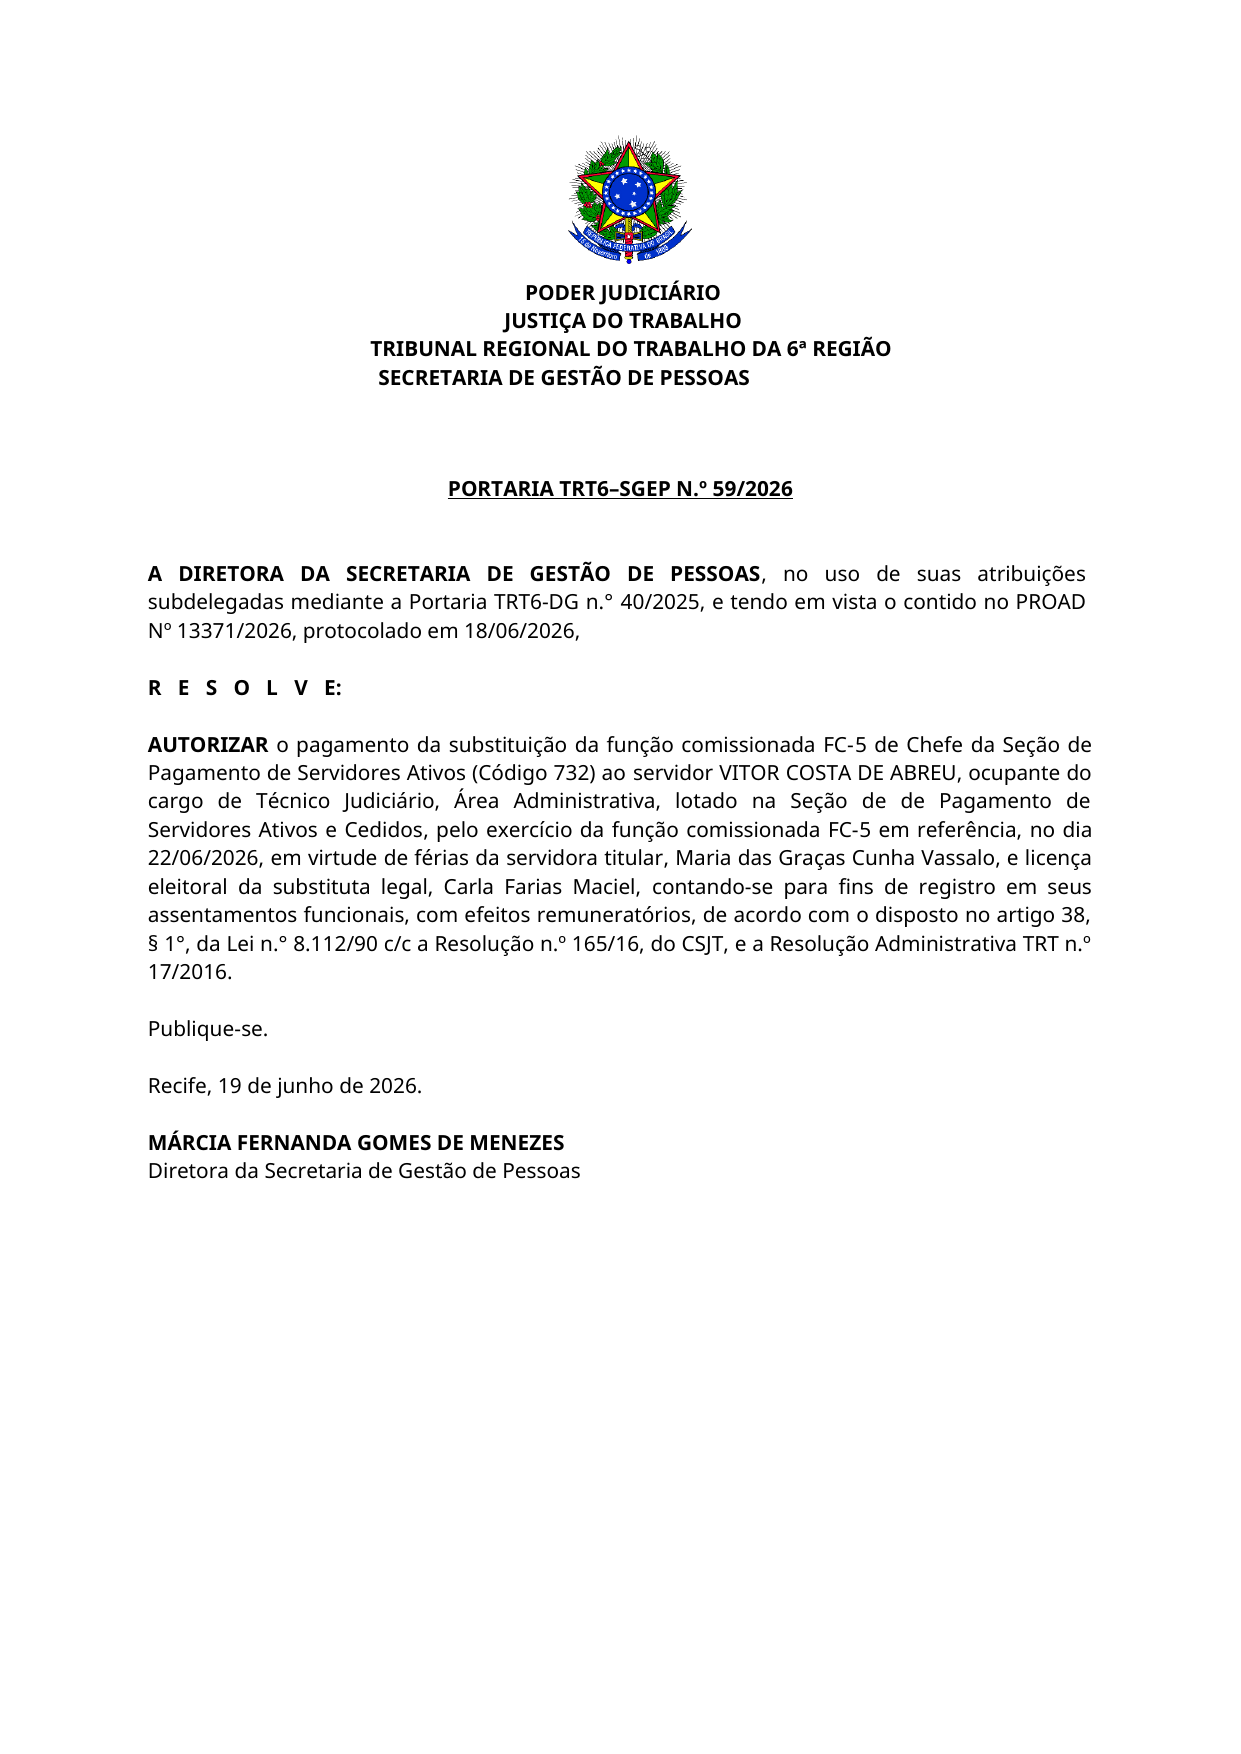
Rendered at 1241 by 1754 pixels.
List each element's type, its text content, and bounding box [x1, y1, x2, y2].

text MÁRCIA FERNANDA GOMES DE MENEZES [148, 1128, 1092, 1156]
picture [561, 132, 695, 266]
text AUTORIZAR o pagamento da substituição da função comissionada FC-5 de Chefe da Seção de Pagamento de Servidores Ativos (Código 732) ao servidor VITOR COSTA DE ABREU, ocupante do cargo de Técnico Judiciário, Área Administrativa, lotado na Seção de de Pagamento de Servidores Ativos e Cedidos, pelo exercício da função comissionada FC-5 em referência, no dia 22/06/2026, em virtude de férias da servidora titular, Maria das Graças Cunha Vassalo, e licença eleitoral da substituta legal, Carla Farias Maciel, contando-se para fins de registro em seus assentamentos funcionais, com efeitos remuneratórios, de acordo com o disposto no artigo 38, § 1°, da Lei n.° 8.112/90 c/c a Resolução n.º 165/16, do CSJT, e a Resolução Administrativa TRT n.º 17/2016. [148, 730, 1092, 986]
text TRIBUNAL REGIONAL DO TRABALHO DA 6ª REGIÃO [148, 334, 1092, 363]
text Recife, 19 de junho de 2026. [148, 1071, 1092, 1099]
text R E S O L V E: [148, 673, 1087, 701]
text SECRETARIA DE GESTÃO DE PESSOAS [148, 363, 1087, 391]
text PODER JUDICIÁRIO [148, 278, 1092, 306]
text JUSTIÇA DO TRABALHO [148, 306, 1092, 334]
text Diretora da Secretaria de Gestão de Pessoas [148, 1156, 1092, 1185]
text A DIRETORA DA SECRETARIA DE GESTÃO DE PESSOAS, no uso de suas atribuições subdelegadas mediante a Portaria TRT6-DG n.° 40/2025, e tendo em vista o contido no PROAD Nº 13371/2026, protocolado em 18/06/2026, [148, 559, 1087, 644]
text PORTARIA TRT6–SGEP N.º 59/2026 [148, 474, 1092, 502]
text Publique-se. [148, 1014, 1092, 1042]
